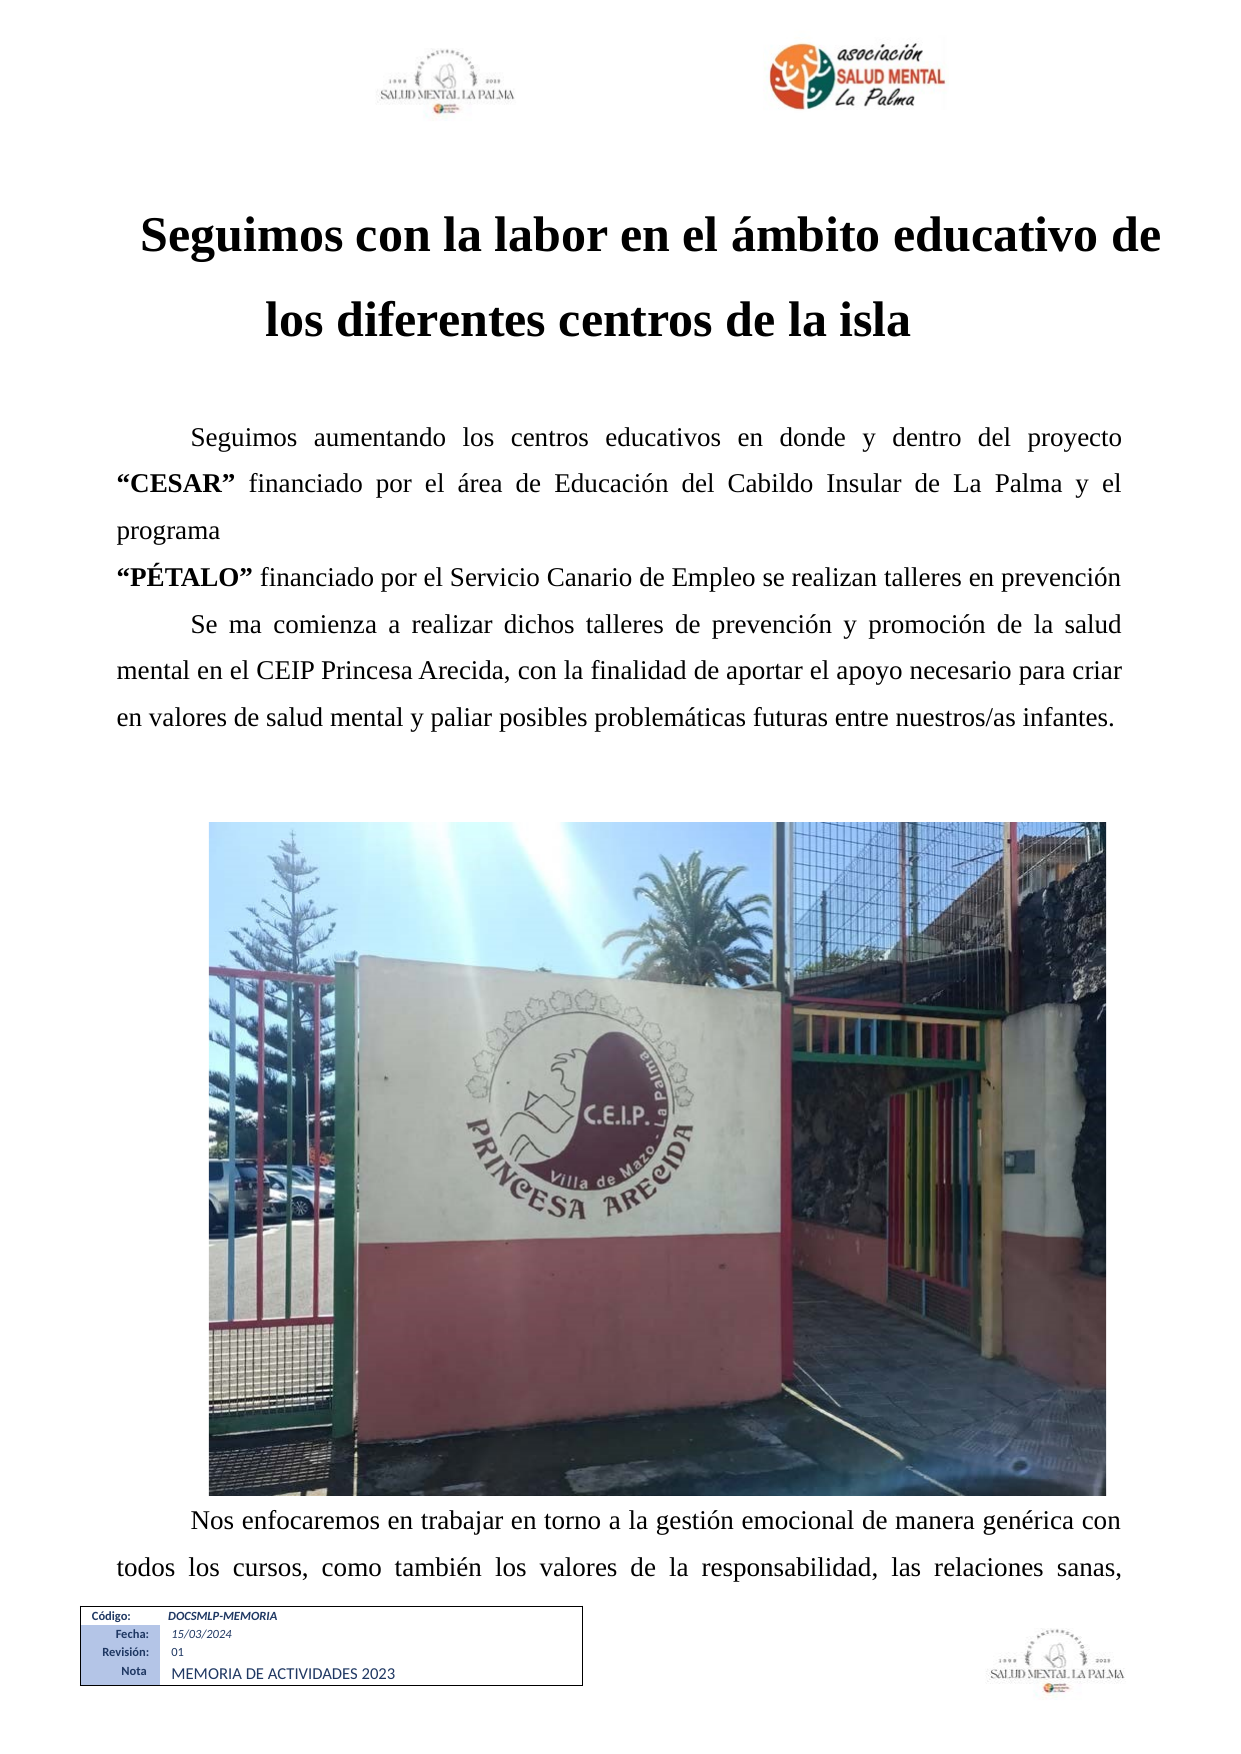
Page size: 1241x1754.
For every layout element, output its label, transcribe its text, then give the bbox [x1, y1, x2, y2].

text Seguimos aumentando los centros educativos en donde y dentro del proyecto “CESAR” financiado por el área de Educación del Cabildo Insular de La Palma y el programa [116, 421, 1123, 545]
text Se ma comienza a realizar dichos talleres de prevención y promoción de la salud mental en el CEIP Princesa Arecida, con la finalidad de aportar el apoyo necesario para criar en valores de salud mental y paliar posibles problemáticas futuras entre nuestros/as infantes. [116, 608, 1123, 732]
text Nos enfocaremos en trabajar en torno a la gestión emocional de manera genérica con todos los cursos, como también los valores de la responsabilidad, las relaciones sanas, [116, 1504, 1123, 1582]
text Seguimos con la labor en el ámbito educativo de los diferentes centros de la isla [141, 205, 1162, 347]
text “PÉTALO” financiado por el Servicio Canario de Empleo se realizan talleres en prevención [116, 561, 1123, 592]
